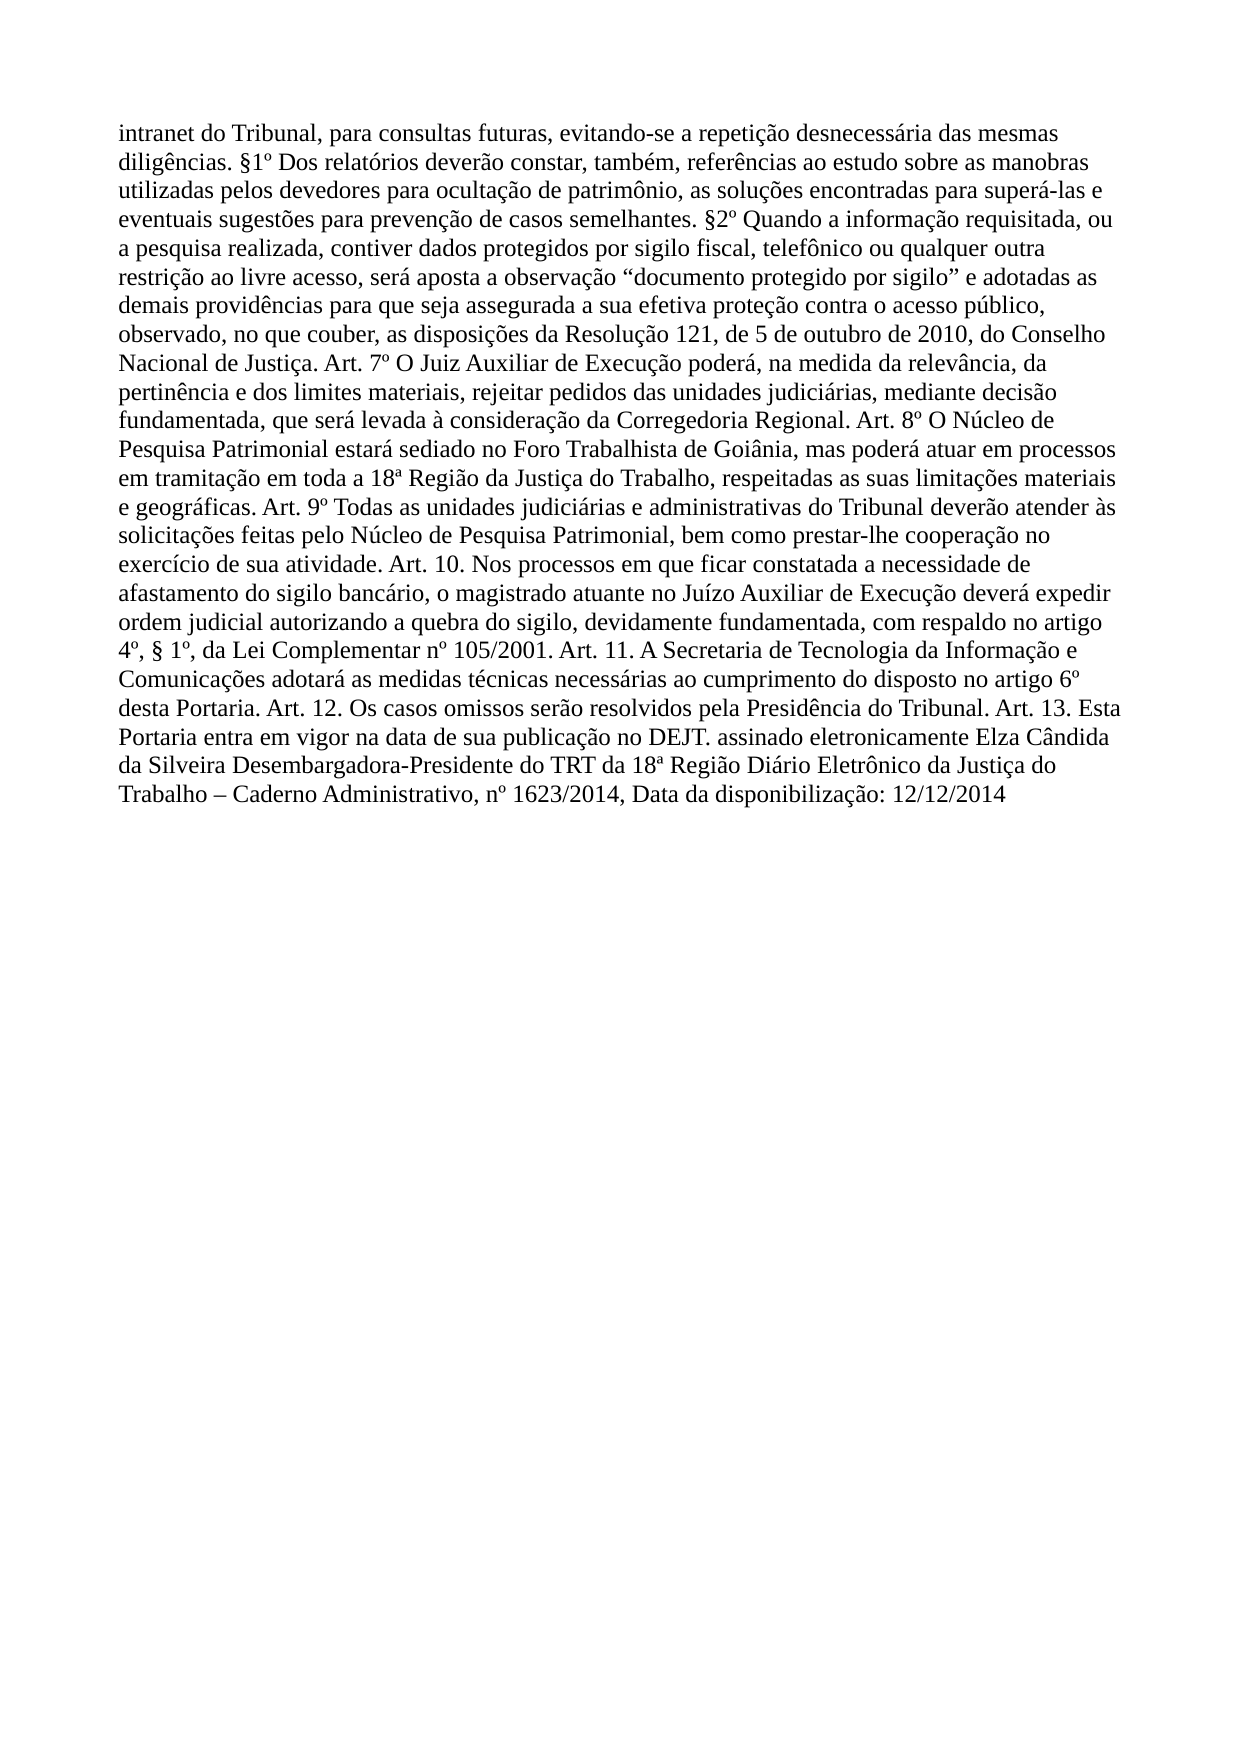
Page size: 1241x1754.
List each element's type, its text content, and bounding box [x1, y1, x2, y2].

text intranet do Tribunal, para consultas futuras, evitando-se a repetição desnecessária das mesmas diligências. §1º Dos relatórios deverão constar, também, referências ao estudo sobre as manobras utilizadas pelos devedores para ocultação de patrimônio, as soluções encontradas para superá-las e eventuais sugestões para prevenção de casos semelhantes. §2º Quando a informação requisitada, ou a pesquisa realizada, contiver dados protegidos por sigilo fiscal, telefônico ou qualquer outra restrição ao livre acesso, será aposta a observação “documento protegido por sigilo” e adotadas as demais providências para que seja assegurada a sua efetiva proteção contra o acesso público, observado, no que couber, as disposições da Resolução 121, de 5 de outubro de 2010, do Conselho Nacional de Justiça. Art. 7º O Juiz Auxiliar de Execução poderá, na medida da relevância, da pertinência e dos limites materiais, rejeitar pedidos das unidades judiciárias, mediante decisão fundamentada, que será levada à consideração da Corregedoria Regional. Art. 8º O Núcleo de Pesquisa Patrimonial estará sediado no Foro Trabalhista de Goiânia, mas poderá atuar em processos em tramitação em toda a 18ª Região da Justiça do Trabalho, respeitadas as suas limitações materiais e geográficas. Art. 9º Todas as unidades judiciárias e administrativas do Tribunal deverão atender às solicitações feitas pelo Núcleo de Pesquisa Patrimonial, bem como prestar-lhe cooperação no exercício de sua atividade. Art. 10. Nos processos em que ficar constatada a necessidade de afastamento do sigilo bancário, o magistrado atuante no Juízo Auxiliar de Execução deverá expedir ordem judicial autorizando a quebra do sigilo, devidamente fundamentada, com respaldo no artigo 4º, § 1º, da Lei Complementar nº 105/2001. Art. 11. A Secretaria de Tecnologia da Informação e Comunicações adotará as medidas técnicas necessárias ao cumprimento do disposto no artigo 6º desta Portaria. Art. 12. Os casos omissos serão resolvidos pela Presidência do Tribunal. Art. 13. Esta Portaria entra em vigor na data de sua publicação no DEJT. assinado eletronicamente Elza Cândida da Silveira Desembargadora-Presidente do TRT da 18ª Região Diário Eletrônico da Justiça do Trabalho – Caderno Administrativo, nº 1623/2014, Data da disponibilização: 12/12/2014 [118, 118, 1122, 808]
